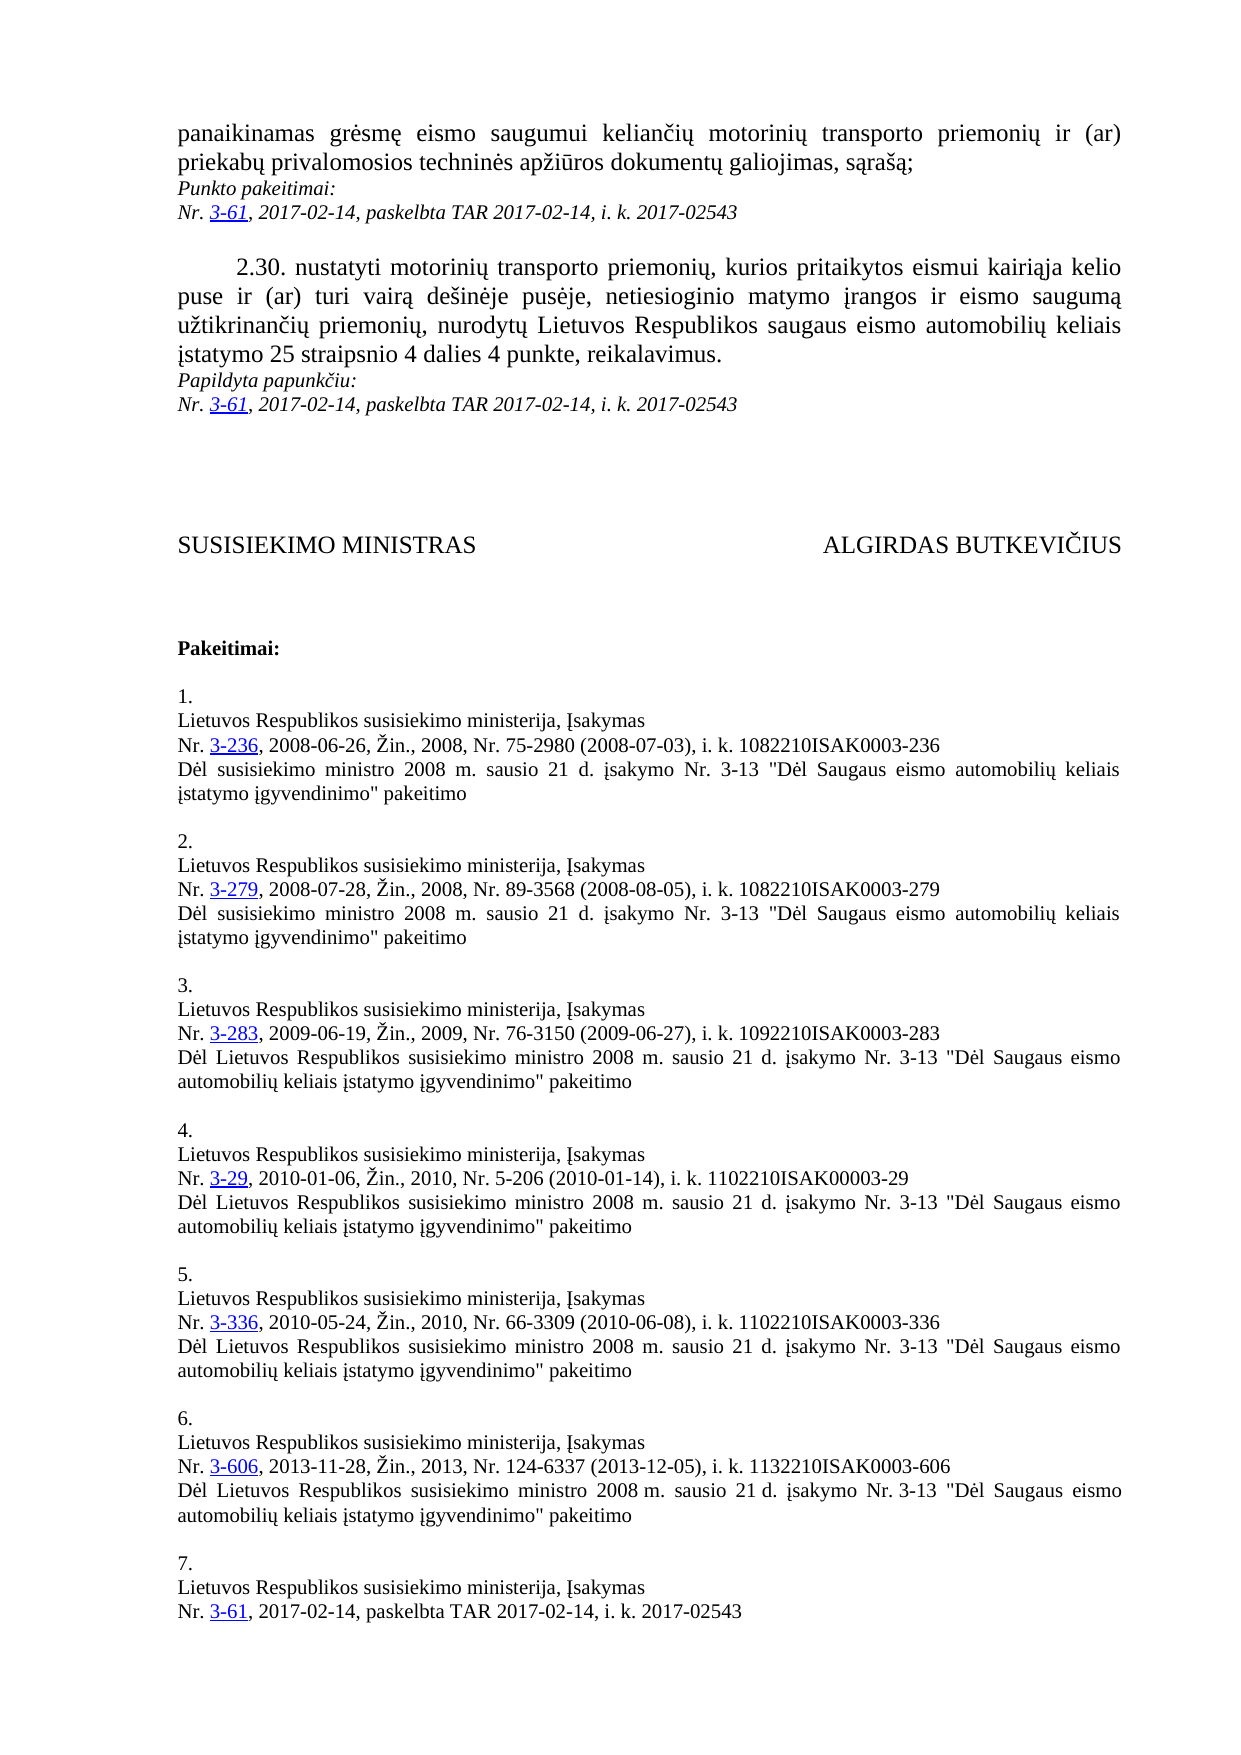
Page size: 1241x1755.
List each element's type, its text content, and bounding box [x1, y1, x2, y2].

text Nr. 3-61, 2017-02-14, paskelbta TAR 2017-02-14, i. k. 2017-02543 [177, 200, 1122, 224]
text Dėl Lietuvos Respublikos susisiekimo ministro 2008 m. sausio 21 d. įsakymo Nr. 3-13 "Dėl Saugaus eismo automobilių keliais įstatymo įgyvendinimo" pakeitimo [177, 1045, 1122, 1093]
text Punkto pakeitimai: [177, 176, 1122, 200]
text 6. [177, 1406, 1122, 1430]
text panaikinamas grėsmę eismo saugumui keliančių motorinių transporto priemonių ir (ar) priekabų privalomosios techninės apžiūros dokumentų galiojimas, sąrašą; [177, 118, 1122, 176]
text Lietuvos Respublikos susisiekimo ministerija, Įsakymas [177, 1286, 1122, 1310]
text Dėl susisiekimo ministro 2008 m. sausio 21 d. įsakymo Nr. 3-13 "Dėl Saugaus eismo automobilių keliais įstatymo įgyvendinimo" pakeitimo [177, 901, 1122, 949]
text Nr. 3-236, 2008-06-26, Žin., 2008, Nr. 75-2980 (2008-07-03), i. k. 1082210ISAK0003-236 [177, 732, 1122, 757]
text Nr. 3-29, 2010-01-06, Žin., 2010, Nr. 5-206 (2010-01-14), i. k. 1102210ISAK00003-29 [177, 1166, 1122, 1190]
text 7. [177, 1551, 1122, 1575]
text Nr. 3-336, 2010-05-24, Žin., 2010, Nr. 66-3309 (2010-06-08), i. k. 1102210ISAK0003-336 [177, 1310, 1122, 1334]
text Lietuvos Respublikos susisiekimo ministerija, Įsakymas [177, 708, 1122, 732]
text Nr. 3-283, 2009-06-19, Žin., 2009, Nr. 76-3150 (2009-06-27), i. k. 1092210ISAK0003-283 [177, 1021, 1122, 1045]
text Dėl Lietuvos Respublikos susisiekimo ministro 2008 m. sausio 21 d. įsakymo Nr. 3-13 "Dėl Saugaus eismo automobilių keliais įstatymo įgyvendinimo" pakeitimo [177, 1478, 1122, 1527]
text Lietuvos Respublikos susisiekimo ministerija, Įsakymas [177, 1142, 1122, 1166]
text Nr. 3-61, 2017-02-14, paskelbta TAR 2017-02-14, i. k. 2017-02543 [177, 1599, 1122, 1623]
text Lietuvos Respublikos susisiekimo ministerija, Įsakymas [177, 1575, 1122, 1599]
text Lietuvos Respublikos susisiekimo ministerija, Įsakymas [177, 997, 1122, 1021]
text Dėl susisiekimo ministro 2008 m. sausio 21 d. įsakymo Nr. 3-13 "Dėl Saugaus eismo automobilių keliais įstatymo įgyvendinimo" pakeitimo [177, 757, 1122, 805]
text Nr. 3-606, 2013-11-28, Žin., 2013, Nr. 124-6337 (2013-12-05), i. k. 1132210ISAK0003-606 [177, 1454, 1122, 1478]
text 1. [177, 684, 1122, 708]
text Nr. 3-279, 2008-07-28, Žin., 2008, Nr. 89-3568 (2008-08-05), i. k. 1082210ISAK0003-279 [177, 877, 1122, 901]
text Nr. 3-61, 2017-02-14, paskelbta TAR 2017-02-14, i. k. 2017-02543 [177, 392, 1122, 416]
text Lietuvos Respublikos susisiekimo ministerija, Įsakymas [177, 1430, 1122, 1454]
text 2. [177, 829, 1122, 853]
text 5. [177, 1262, 1122, 1286]
text SUSISIEKIMO MINISTRAS ALGIRDAS BUTKEVIČIUS [177, 531, 1122, 559]
text Lietuvos Respublikos susisiekimo ministerija, Įsakymas [177, 853, 1122, 877]
text Dėl Lietuvos Respublikos susisiekimo ministro 2008 m. sausio 21 d. įsakymo Nr. 3-13 "Dėl Saugaus eismo automobilių keliais įstatymo įgyvendinimo" pakeitimo [177, 1190, 1122, 1238]
text 2.30. nustatyti motorinių transporto priemonių, kurios pritaikytos eismui kairiąja kelio puse ir (ar) turi vairą dešinėje pusėje, netiesioginio matymo įrangos ir eismo saugumą užtikrinančių priemonių, nurodytų Lietuvos Respublikos saugaus eismo automobilių keliais įstatymo 25 straipsnio 4 dalies 4 punkte, reikalavimus. [177, 252, 1122, 367]
text Dėl Lietuvos Respublikos susisiekimo ministro 2008 m. sausio 21 d. įsakymo Nr. 3-13 "Dėl Saugaus eismo automobilių keliais įstatymo įgyvendinimo" pakeitimo [177, 1334, 1122, 1382]
text Papildyta papunkčiu: [177, 367, 1122, 392]
text 3. [177, 973, 1122, 997]
text 4. [177, 1117, 1122, 1142]
text Pakeitimai: [177, 636, 1122, 660]
